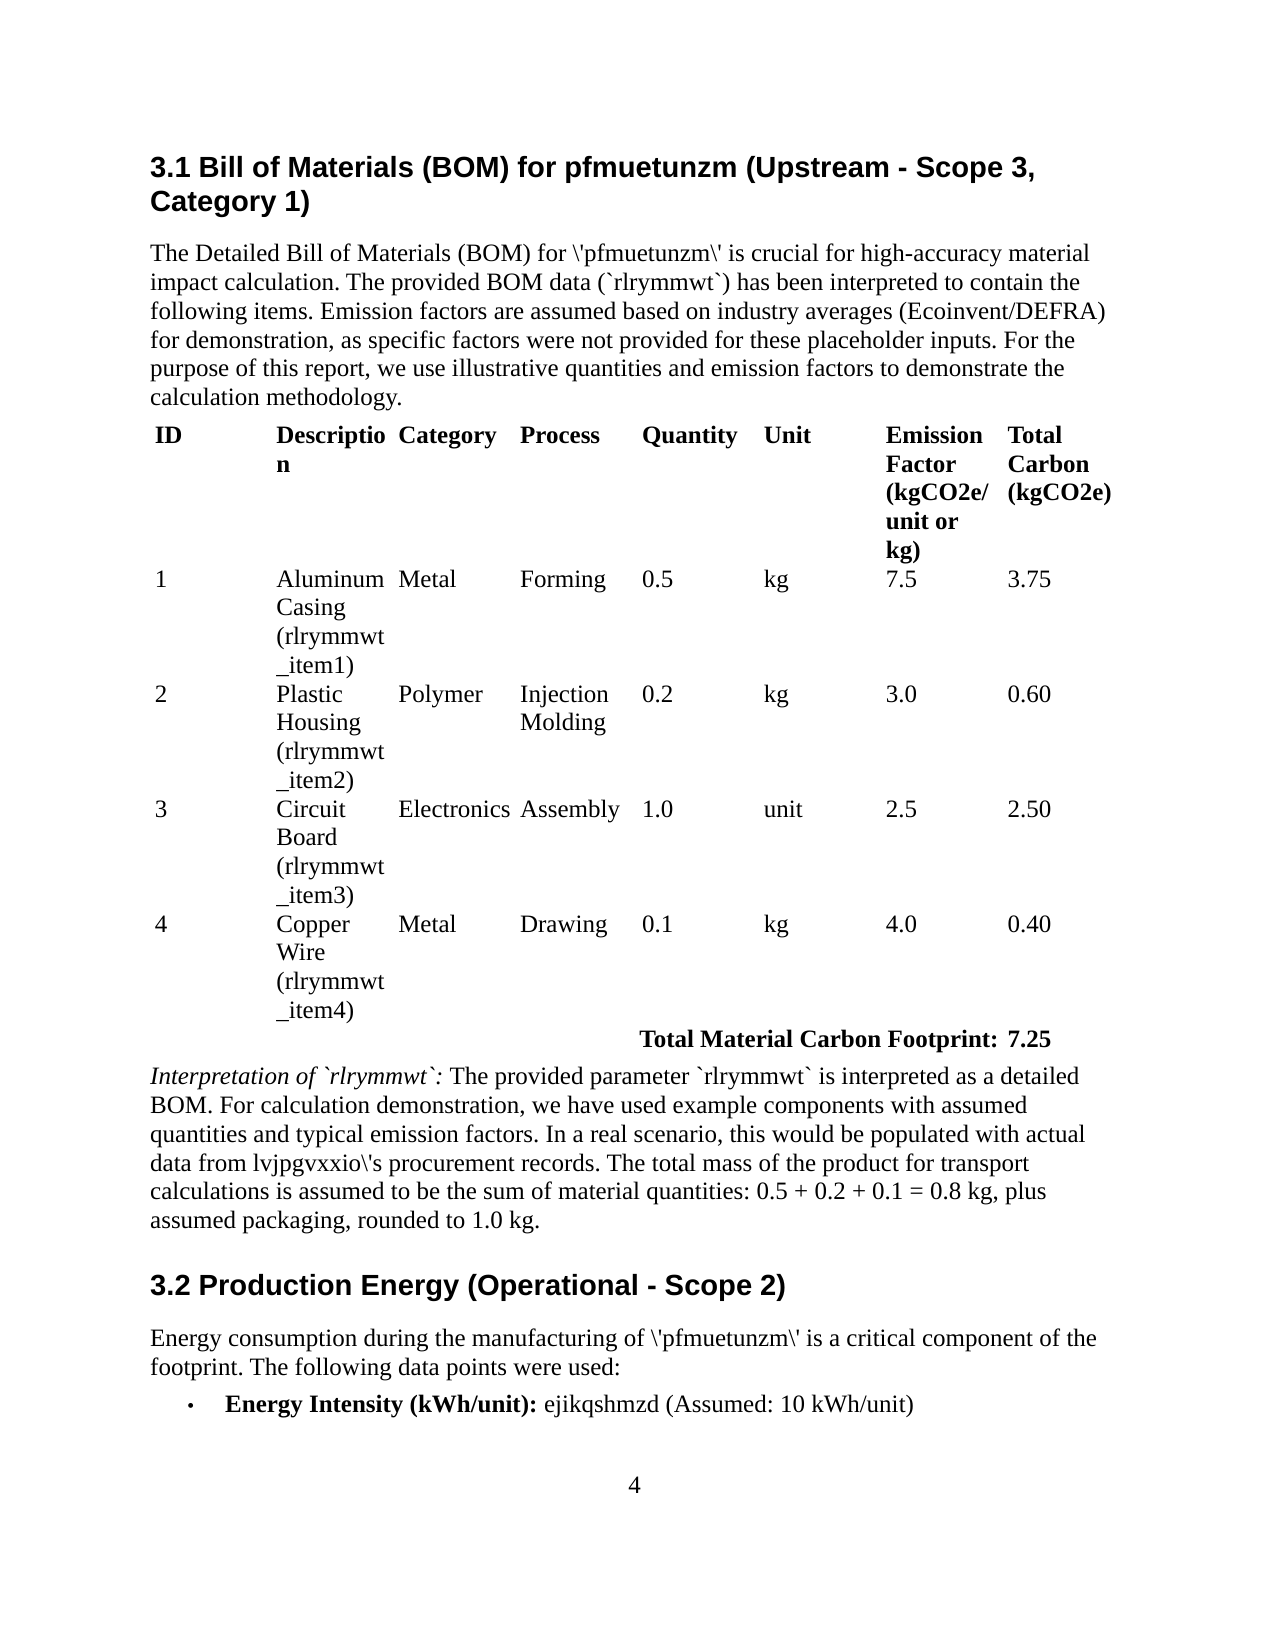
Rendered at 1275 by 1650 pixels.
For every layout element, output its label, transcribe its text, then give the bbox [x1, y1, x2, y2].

table_cell 1 [150, 564, 272, 679]
table_cell Metal [394, 564, 516, 679]
table_header Category [394, 420, 516, 564]
text Interpretation of `rlrymmwt`: The provided parameter `rlrymmwt` is interpreted as a detailed BOM. For calculation demonstration, we have used example components with assumed quantities and typical emission factors. In a real scenario, this would be populated with actual data from lvjpgvxxio\'s procurement records. The total mass of the product for transport calculations is assumed to be the sum of material quantities: 0.5 + 0.2 + 0.1 = 0.8 kg, plus assumed packaging, rounded to 1.0 kg. [150, 1061, 1125, 1234]
table_cell Forming [516, 564, 637, 679]
table_cell Injection Molding [516, 679, 637, 794]
table_cell 7.25 [1003, 1024, 1125, 1052]
table_cell Assembly [516, 794, 637, 909]
table_cell Polymer [394, 679, 516, 794]
table_cell 2 [150, 679, 272, 794]
table_cell 3.75 [1003, 564, 1125, 679]
table_cell Drawing [516, 909, 637, 1024]
table_header Description [272, 420, 394, 564]
table_cell unit [759, 794, 881, 909]
table_header Unit [759, 420, 881, 564]
table_cell 4 [150, 909, 272, 1024]
table_cell 4.0 [881, 909, 1003, 1024]
subtitle 3.1 Bill of Materials (BOM) for pfmuetunzm (Upstream - Scope 3, Category 1) [150, 150, 1125, 217]
subtitle 3.2 Production Energy (Operational - Scope 2) [150, 1268, 1125, 1301]
table_cell 2.5 [881, 794, 1003, 909]
text The Detailed Bill of Materials (BOM) for \'pfmuetunzm\' is crucial for high-accuracy material impact calculation. The provided BOM data (`rlrymmwt`) has been interpreted to contain the following items. Emission factors are assumed based on industry averages (Ecoinvent/DEFRA) for demonstration, as specific factors were not provided for these placeholder inputs. For the purpose of this report, we use illustrative quantities and emission factors to demonstrate the calculation methodology. [150, 238, 1125, 411]
table_cell kg [759, 679, 881, 794]
list Energy Intensity (kWh/unit): ejikqshmzd (Assumed: 10 kWh/unit) [187, 1389, 1125, 1418]
text Energy consumption during the manufacturing of \'pfmuetunzm\' is a critical component of the footprint. The following data points were used: [150, 1323, 1125, 1380]
table_cell 3.0 [881, 679, 1003, 794]
table_header Total Carbon (kgCO2e) [1003, 420, 1125, 564]
table_cell Total Material Carbon Footprint: [150, 1024, 1003, 1052]
table_cell Plastic Housing (rlrymmwt_item2) [272, 679, 394, 794]
table_cell 0.60 [1003, 679, 1125, 794]
table_cell kg [759, 564, 881, 679]
table_header Quantity [638, 420, 759, 564]
table_cell 7.5 [881, 564, 1003, 679]
table_cell Metal [394, 909, 516, 1024]
table_cell Circuit Board (rlrymmwt_item3) [272, 794, 394, 909]
table_cell 1.0 [638, 794, 759, 909]
table_header ID [150, 420, 272, 564]
table_cell Electronics [394, 794, 516, 909]
table_cell Aluminum Casing (rlrymmwt_item1) [272, 564, 394, 679]
table_cell 3 [150, 794, 272, 909]
table_cell Copper Wire (rlrymmwt_item4) [272, 909, 394, 1024]
table_header Process [516, 420, 637, 564]
table_header Emission Factor (kgCO2e/unit or kg) [881, 420, 1003, 564]
table_cell kg [759, 909, 881, 1024]
table_cell 0.1 [638, 909, 759, 1024]
table_cell 2.50 [1003, 794, 1125, 909]
table_cell 0.2 [638, 679, 759, 794]
table_cell 0.5 [638, 564, 759, 679]
table_cell 0.40 [1003, 909, 1125, 1024]
